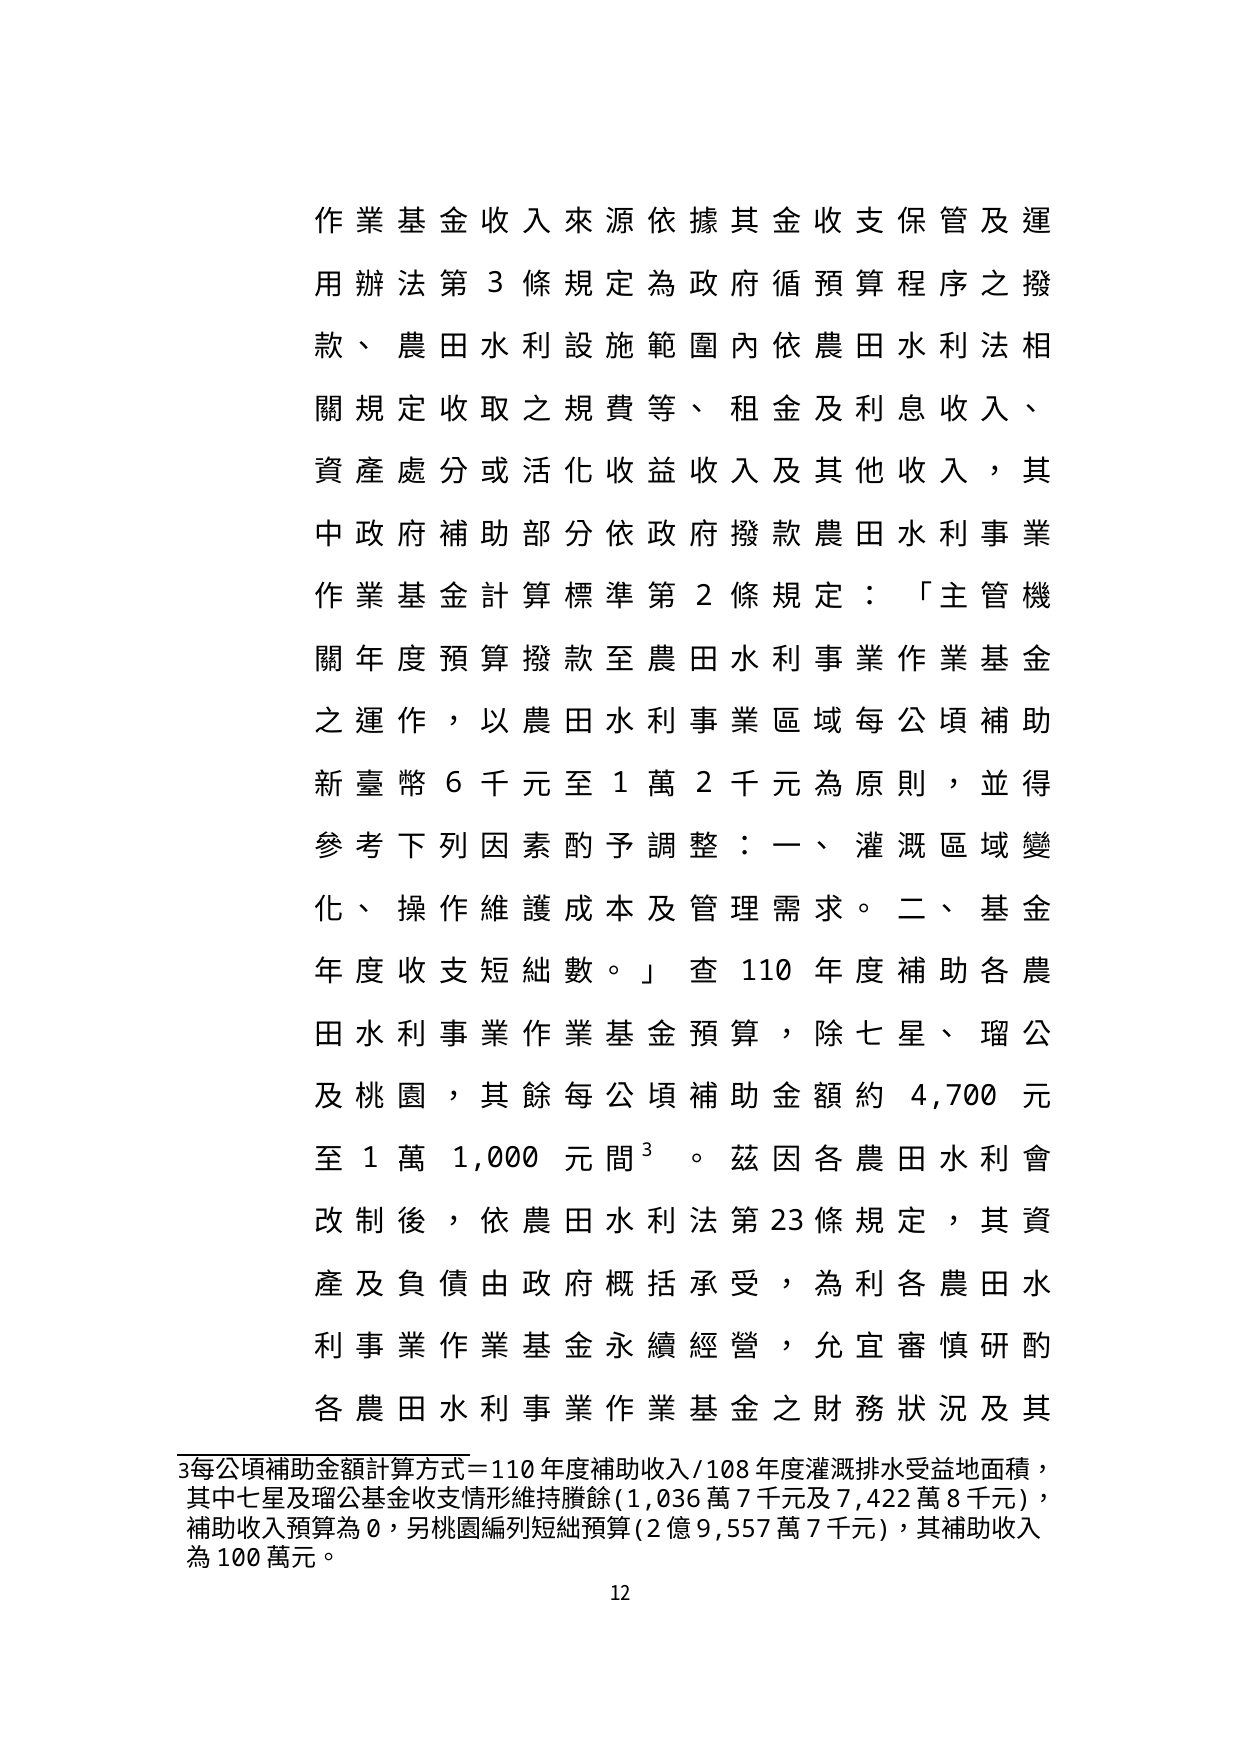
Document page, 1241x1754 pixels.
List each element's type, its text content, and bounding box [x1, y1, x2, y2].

text 每公頃補助金額計算方式＝110年度補助收入/108年度灌溉排水受益地面積，其中七星及瑠公基金收支情形維持賸餘(1,036萬7千元及7,422萬8千元)，補助收入預算為0，另桃園編列短絀預算(2億9,557萬7千元)，其補助收入為100萬元。 [177, 1455, 1063, 1572]
text 作業基金收入來源依據其金收支保管及運用辦法第3條規定為政府循預算程序之撥款、農田水利設施範圍內依農田水利法相關規定收取之規費等、租金及利息收入、資產處分或活化收益收入及其他收入，其中政府補助部分依政府撥款農田水利事業作業基金計算標準第2條規定：「主管機關年度預算撥款至農田水利事業作業基金之運作，以農田水利事業區域每公頃補助新臺幣6千元至1萬2千元為原則，並得參考下列因素酌予調整：一、灌溉區域變化、操作維護成本及管理需求。二、基金年度收支短絀數。」查110年度補助各農田水利事業作業基金預算，除七星、瑠公及桃園，其餘每公頃補助金額約4,700元至1萬1,000元間。茲因各農田水利會改制後，依農田水利法第23條規定，其資產及負債由政府概括承受，為利各農田水利事業作業基金永續經營，允宜審慎研酌各農田水利事業作業基金之財務狀況及其 [271, 177, 1058, 1427]
